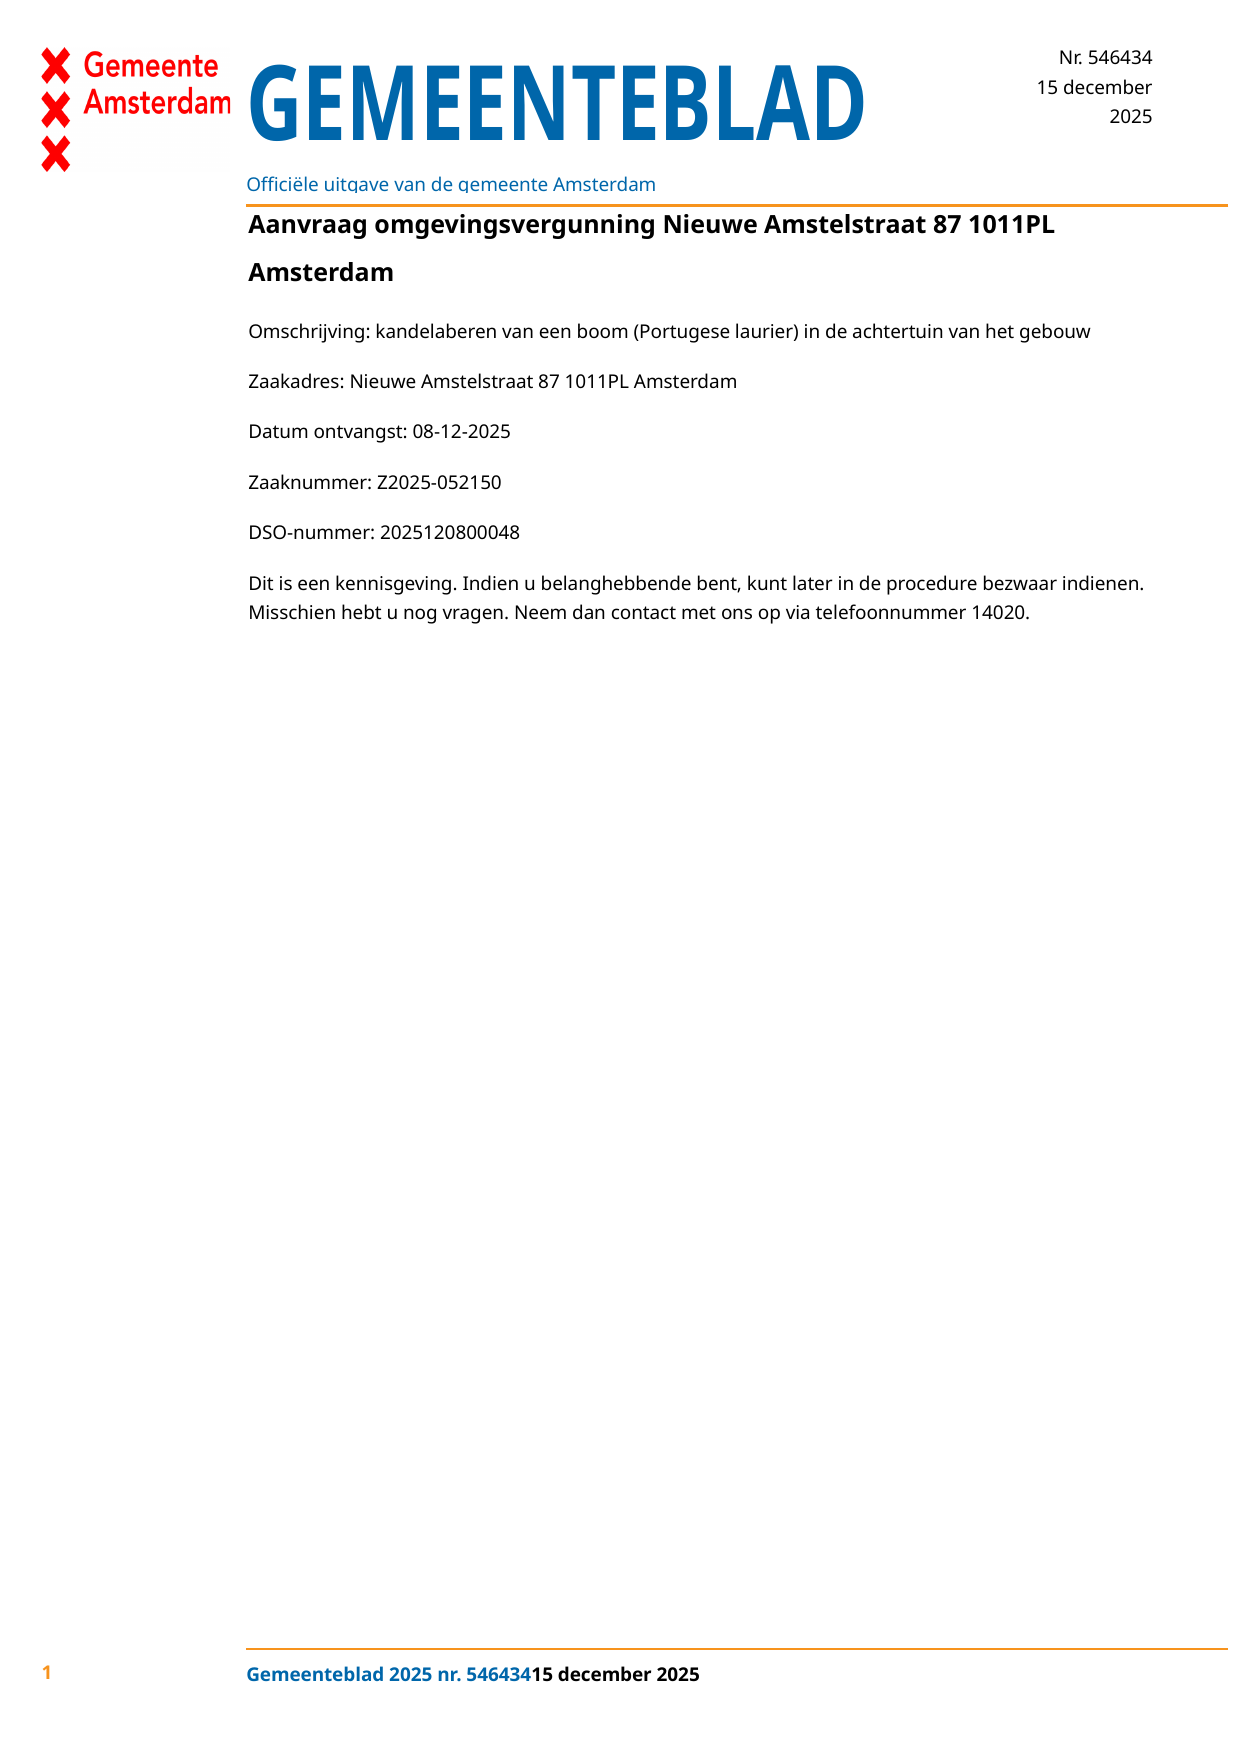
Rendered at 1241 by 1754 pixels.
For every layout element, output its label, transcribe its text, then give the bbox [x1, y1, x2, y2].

picture [41, 47, 231, 172]
text DSO-nummer: 2025120800048 [248, 519, 1152, 545]
text Zaaknummer: Z2025-052150 [248, 469, 1152, 495]
text Aanvraag omgevingsvergunning Nieuwe Amstelstraat 87 1011PL Amsterdam [248, 207, 1152, 288]
text Omschrijving: kandelaberen van een boom (Portugese laurier) in de achtertuin van het gebouw [248, 318, 1152, 344]
text Zaakadres: Nieuwe Amstelstraat 87 1011PL Amsterdam [248, 368, 1152, 394]
text Dit is een kennisgeving. Indien u belanghebbende bent, kunt later in de procedure bezwaar indienen. Misschien hebt u nog vragen. Neem dan contact met ons op via telefoonnummer 14020. [248, 570, 1152, 625]
text Datum ontvangst: 08-12-2025 [248, 419, 1152, 444]
